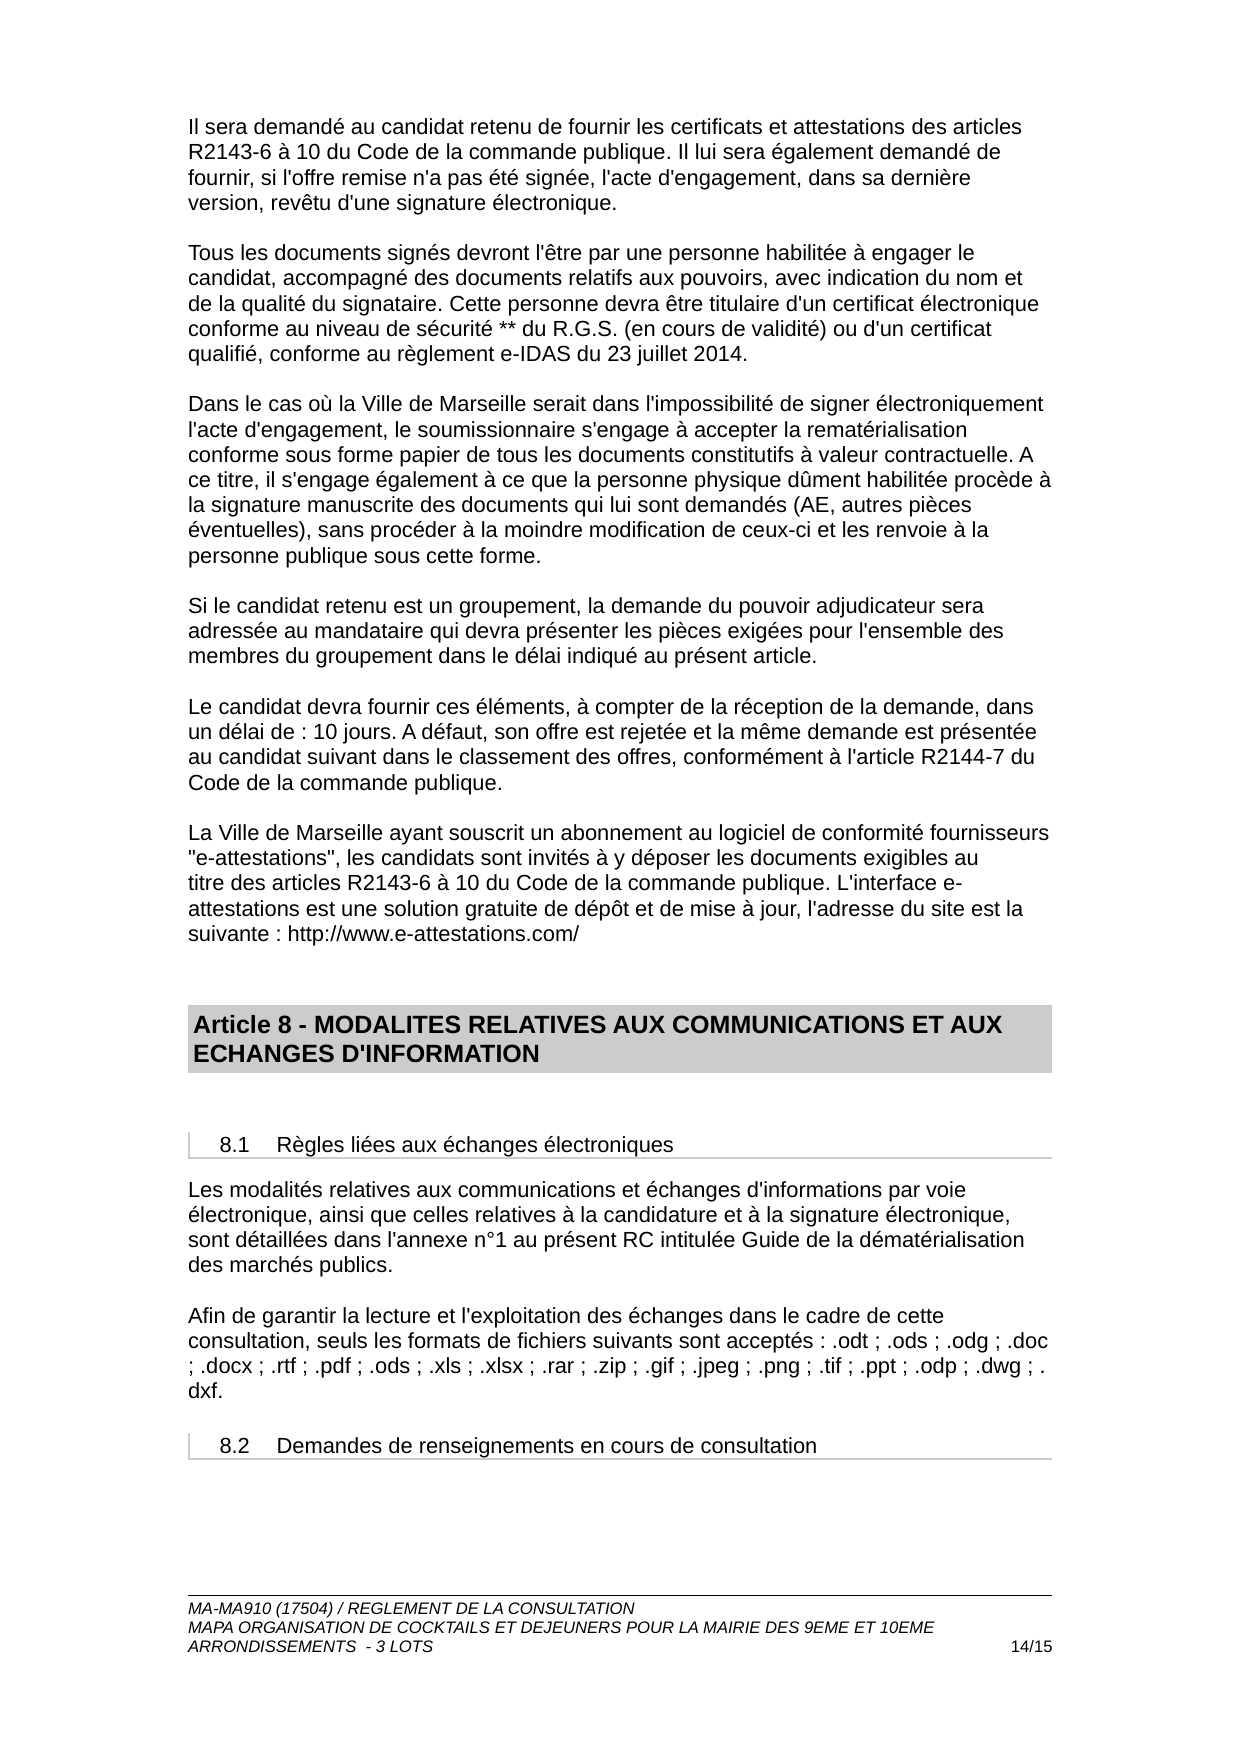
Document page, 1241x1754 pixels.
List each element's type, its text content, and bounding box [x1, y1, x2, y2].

text Le candidat devra fournir ces éléments, à compter de la réception de la demande, dans un délai de : 10 jours. A défaut, son offre est rejetée et la même demande est présentée au candidat suivant dans le classement des offres, conformément à l'article R2144-7 du Code de la commande publique. [188, 694, 1052, 794]
subtitle Règles liées aux échanges électroniques [190, 1132, 1052, 1157]
text Les modalités relatives aux communications et échanges d'informations par voie électronique, ainsi que celles relatives à la candidature et à la signature électronique, sont détaillées dans l'annexe n°1 au présent RC intitulée Guide de la dématérialisation des marchés publics. [188, 1177, 1052, 1277]
text Afin de garantir la lecture et l'exploitation des échanges dans le cadre de cette consultation, seuls les formats de fichiers suivants sont acceptés : .odt ; .ods ; .odg ; .doc ; .docx ; .rtf ; .pdf ; .ods ; .xls ; .xlsx ; .rar ; .zip ; .gif ; .jpeg ; .png ; .tif ; .ppt ; .odp ; .dwg ; .dxf. [188, 1303, 1052, 1403]
subtitle MODALITES RELATIVES AUX COMMUNICATIONS ET AUX ECHANGES D'INFORMATION [190, 1007, 1050, 1070]
text Tous les documents signés devront l'être par une personne habilitée à engager le candidat, accompagné des documents relatifs aux pouvoirs, avec indication du nom et de la qualité du signataire. Cette personne devra être titulaire d'un certificat électronique conforme au niveau de sécurité ** du R.G.S. (en cours de validité) ou d'un certificat qualifié, conforme au règlement e-IDAS du 23 juillet 2014. [188, 240, 1052, 366]
subtitle Demandes de renseignements en cours de consultation [190, 1433, 1052, 1458]
text Si le candidat retenu est un groupement, la demande du pouvoir adjudicateur sera adressée au mandataire qui devra présenter les pièces exigées pour l'ensemble des membres du groupement dans le délai indiqué au présent article. [188, 593, 1052, 668]
text Il sera demandé au candidat retenu de fournir les certificats et attestations des articles R2143-6 à 10 du Code de la commande publique. Il lui sera également demandé de fournir, si l'offre remise n'a pas été signée, l'acte d'engagement, dans sa dernière version, revêtu d'une signature électronique. [188, 114, 1052, 215]
text Dans le cas où la Ville de Marseille serait dans l'impossibilité de signer électroniquement l'acte d'engagement, le soumissionnaire s'engage à accepter la rematérialisation conforme sous forme papier de tous les documents constitutifs à valeur contractuelle. A ce titre, il s'engage également à ce que la personne physique dûment habilitée procède à la signature manuscrite des documents qui lui sont demandés (AE, autres pièces éventuelles), sans procéder à la moindre modification de ceux-ci et les renvoie à la personne publique sous cette forme. [188, 391, 1052, 568]
text La Ville de Marseille ayant souscrit un abonnement au logiciel de conformité fournisseurs "e-attestations", les candidats sont invités à y déposer les documents exigibles au titre des articles R2143-6 à 10 du Code de la commande publique. L'interface e-attestations est une solution gratuite de dépôt et de mise à jour, l'adresse du site est la suivante : http://www.e-attestations.com/ [188, 820, 1052, 946]
